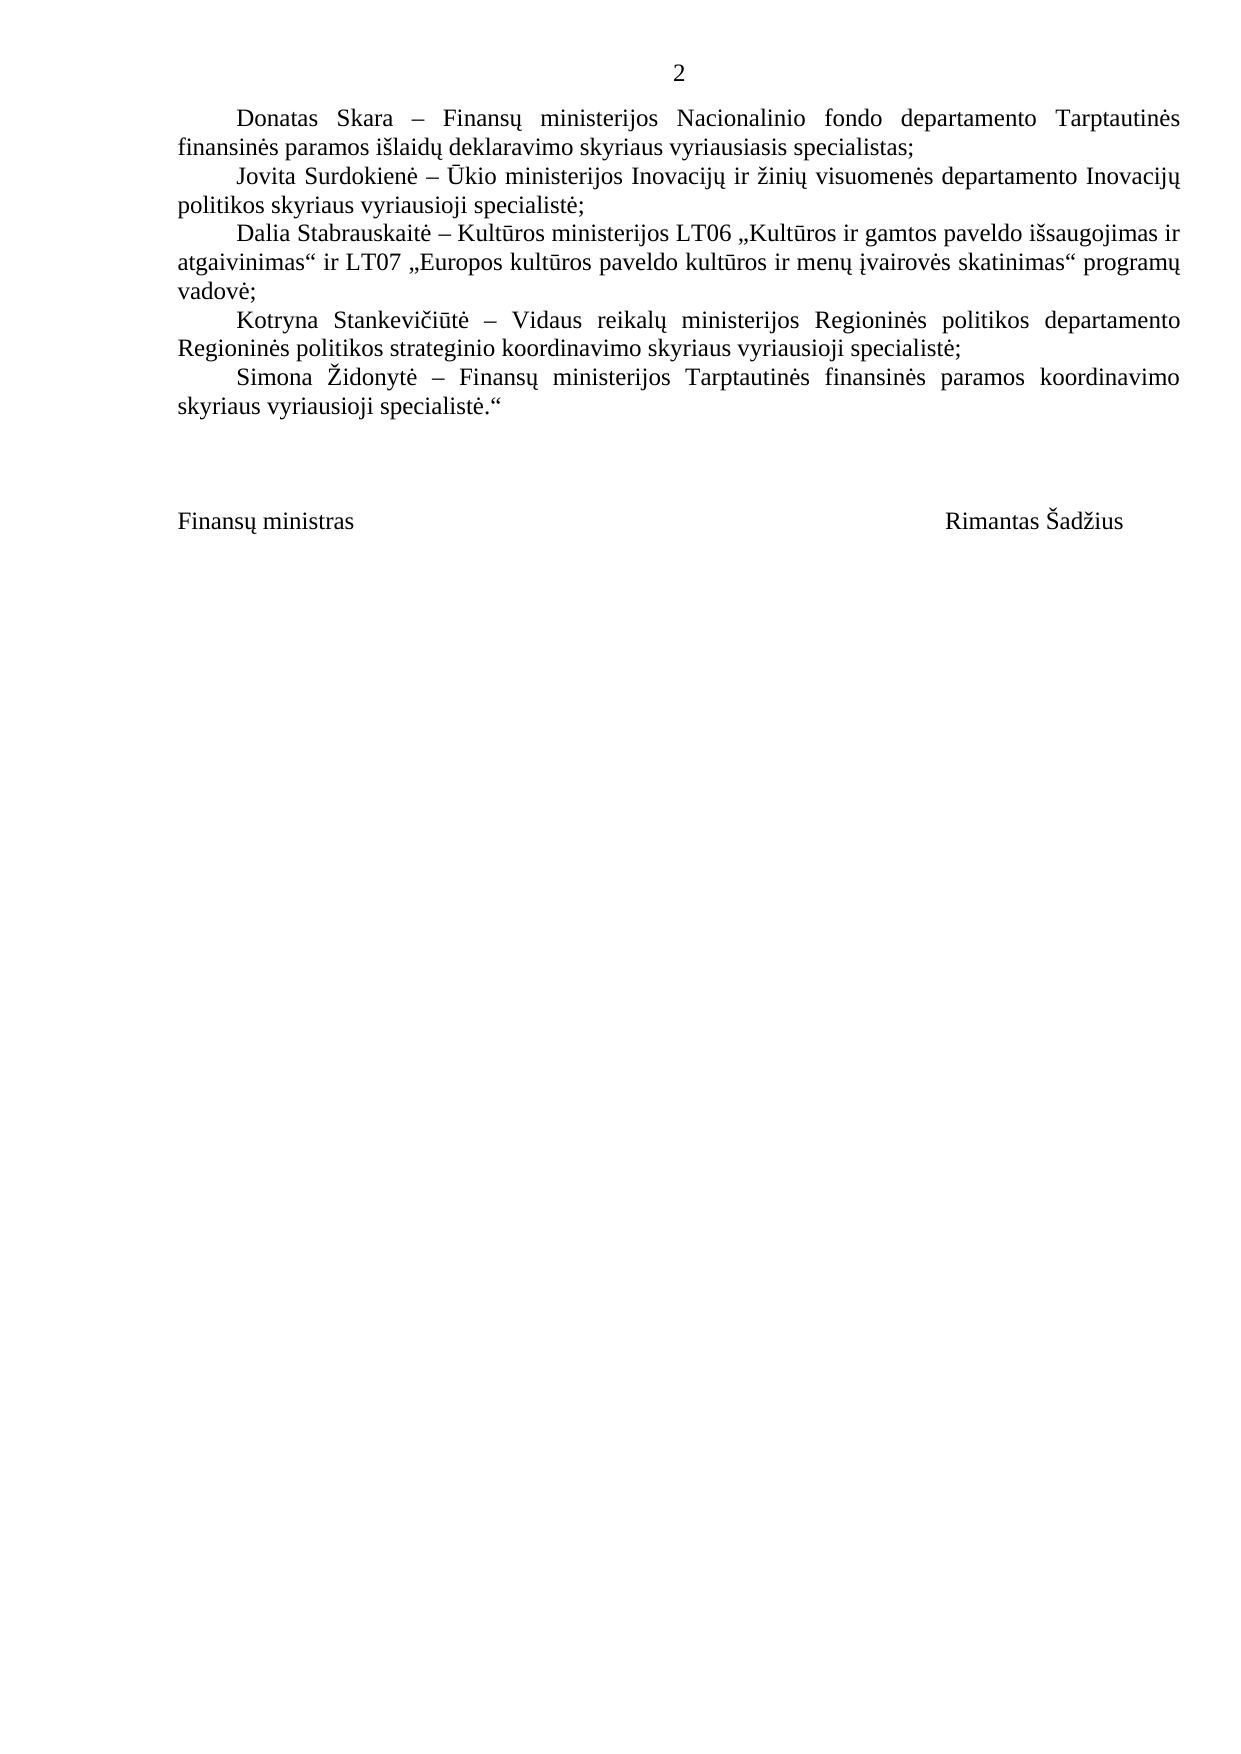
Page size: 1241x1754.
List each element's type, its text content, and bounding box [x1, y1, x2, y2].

text Kotryna Stankevičiūtė – Vidaus reikalų ministerijos Regioninės politikos departamento Regioninės politikos strateginio koordinavimo skyriaus vyriausioji specialistė; [177, 305, 1181, 362]
text Donatas Skara – Finansų ministerijos Nacionalinio fondo departamento Tarptautinės finansinės paramos išlaidų deklaravimo skyriaus vyriausiasis specialistas; [177, 103, 1181, 161]
text Simona Židonytė – Finansų ministerijos Tarptautinės finansinės paramos koordinavimo skyriaus vyriausioji specialistė.“ [177, 362, 1181, 420]
text Dalia Stabrauskaitė – Kultūros ministerijos LT06 „Kultūros ir gamtos paveldo išsaugojimas ir atgaivinimas“ ir LT07 „Europos kultūros paveldo kultūros ir menų įvairovės skatinimas“ programų vadovė; [177, 218, 1181, 305]
text Finansų ministras Rimantas Šadžius [177, 506, 1181, 535]
text Jovita Surdokienė – Ūkio ministerijos Inovacijų ir žinių visuomenės departamento Inovacijų politikos skyriaus vyriausioji specialistė; [177, 161, 1181, 218]
